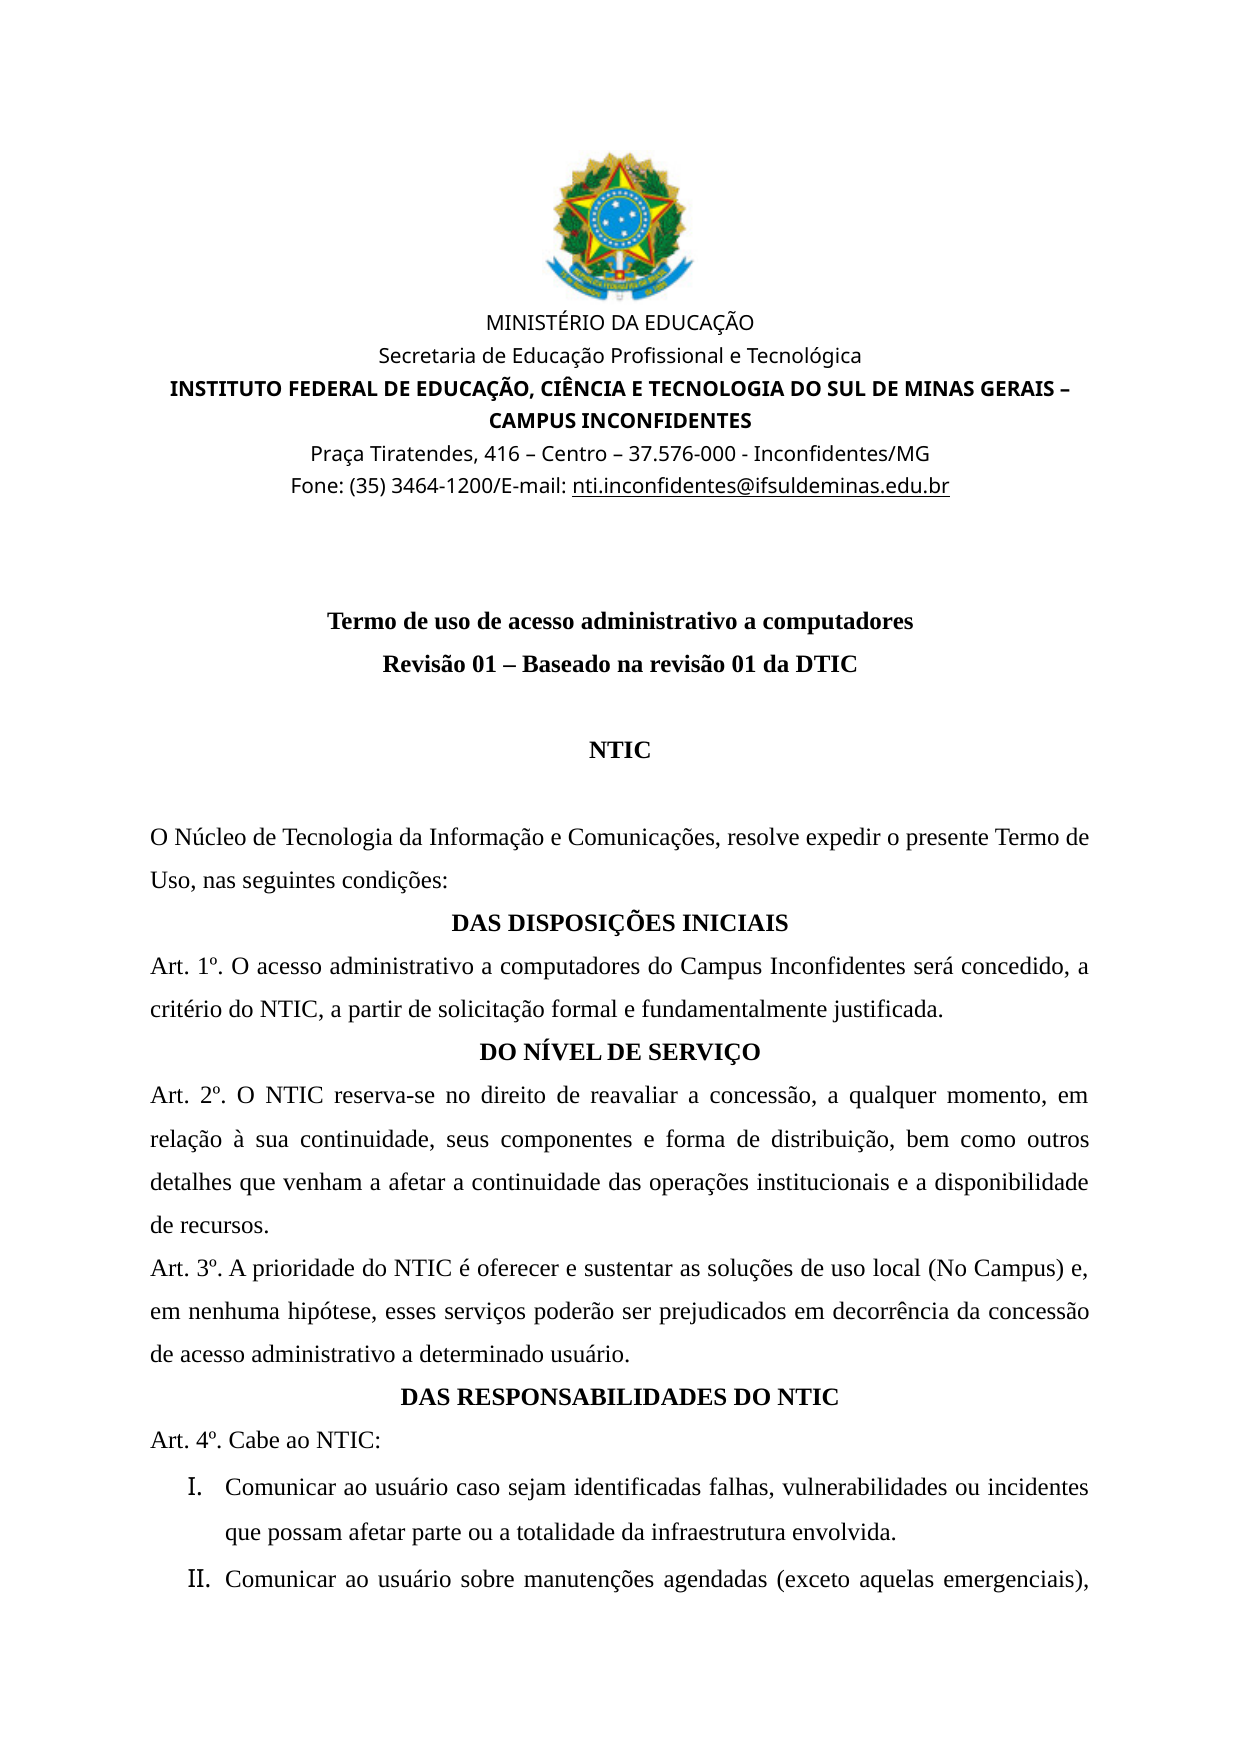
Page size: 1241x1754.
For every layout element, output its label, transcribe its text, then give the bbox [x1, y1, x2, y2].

text Revisão 01 – Baseado na revisão 01 da DTIC [150, 649, 1090, 678]
text MINISTÉRIO DA EDUCAÇÃO [150, 308, 1090, 337]
text Art. 4º. Cabe ao NTIC: [150, 1426, 1090, 1454]
list Comunicar ao usuário caso sejam identificadas falhas, vulnerabilidades ou incidentes que possam afetar parte ou a totalidade da infraestrutura envolvida. [187, 1469, 1090, 1546]
text Fone: (35) 3464-1200/E-mail: nti.inconfidentes@ifsuldeminas.edu.br [150, 472, 1090, 500]
picture [542, 150, 699, 305]
text DAS RESPONSABILIDADES DO NTIC [150, 1382, 1090, 1411]
text O Núcleo de Tecnologia da Informação e Comunicações, resolve expedir o presente Termo de Uso, nas seguintes condições: [150, 822, 1090, 894]
text Termo de uso de acesso administrativo a computadores [150, 606, 1090, 635]
text DAS DISPOSIÇÕES INICIAIS [150, 908, 1090, 937]
text NTIC [150, 736, 1090, 764]
list Comunicar ao usuário sobre manutenções agendadas (exceto aquelas emergenciais), [187, 1560, 1090, 1594]
text DO NÍVEL DE SERVIÇO [150, 1037, 1090, 1066]
text INSTITUTO FEDERAL DE EDUCAÇÃO, CIÊNCIA E TECNOLOGIA DO SUL DE MINAS GERAIS – CAMPUS INCONFIDENTES [150, 374, 1090, 435]
text Art. 2º. O NTIC reserva-se no direito de reavaliar a concessão, a qualquer momento, em relação à sua continuidade, seus componentes e forma de distribuição, bem como outros detalhes que venham a afetar a continuidade das operações institucionais e a disponibilidade de recursos. [150, 1081, 1090, 1239]
text Praça Tiratendes, 416 – Centro – 37.576-000 - Inconfidentes/MG [150, 439, 1090, 467]
text Art. 1º. O acesso administrativo a computadores do Campus Inconfidentes será concedido, a critério do NTIC, a partir de solicitação formal e fundamentalmente justificada. [150, 951, 1090, 1023]
text Secretaria de Educação Profissional e Tecnológica [150, 341, 1090, 369]
text Art. 3º. A prioridade do NTIC é oferecer e sustentar as soluções de uso local (No Campus) e, em nenhuma hipótese, esses serviços poderão ser prejudicados em decorrência da concessão de acesso administrativo a determinado usuário. [150, 1253, 1090, 1368]
